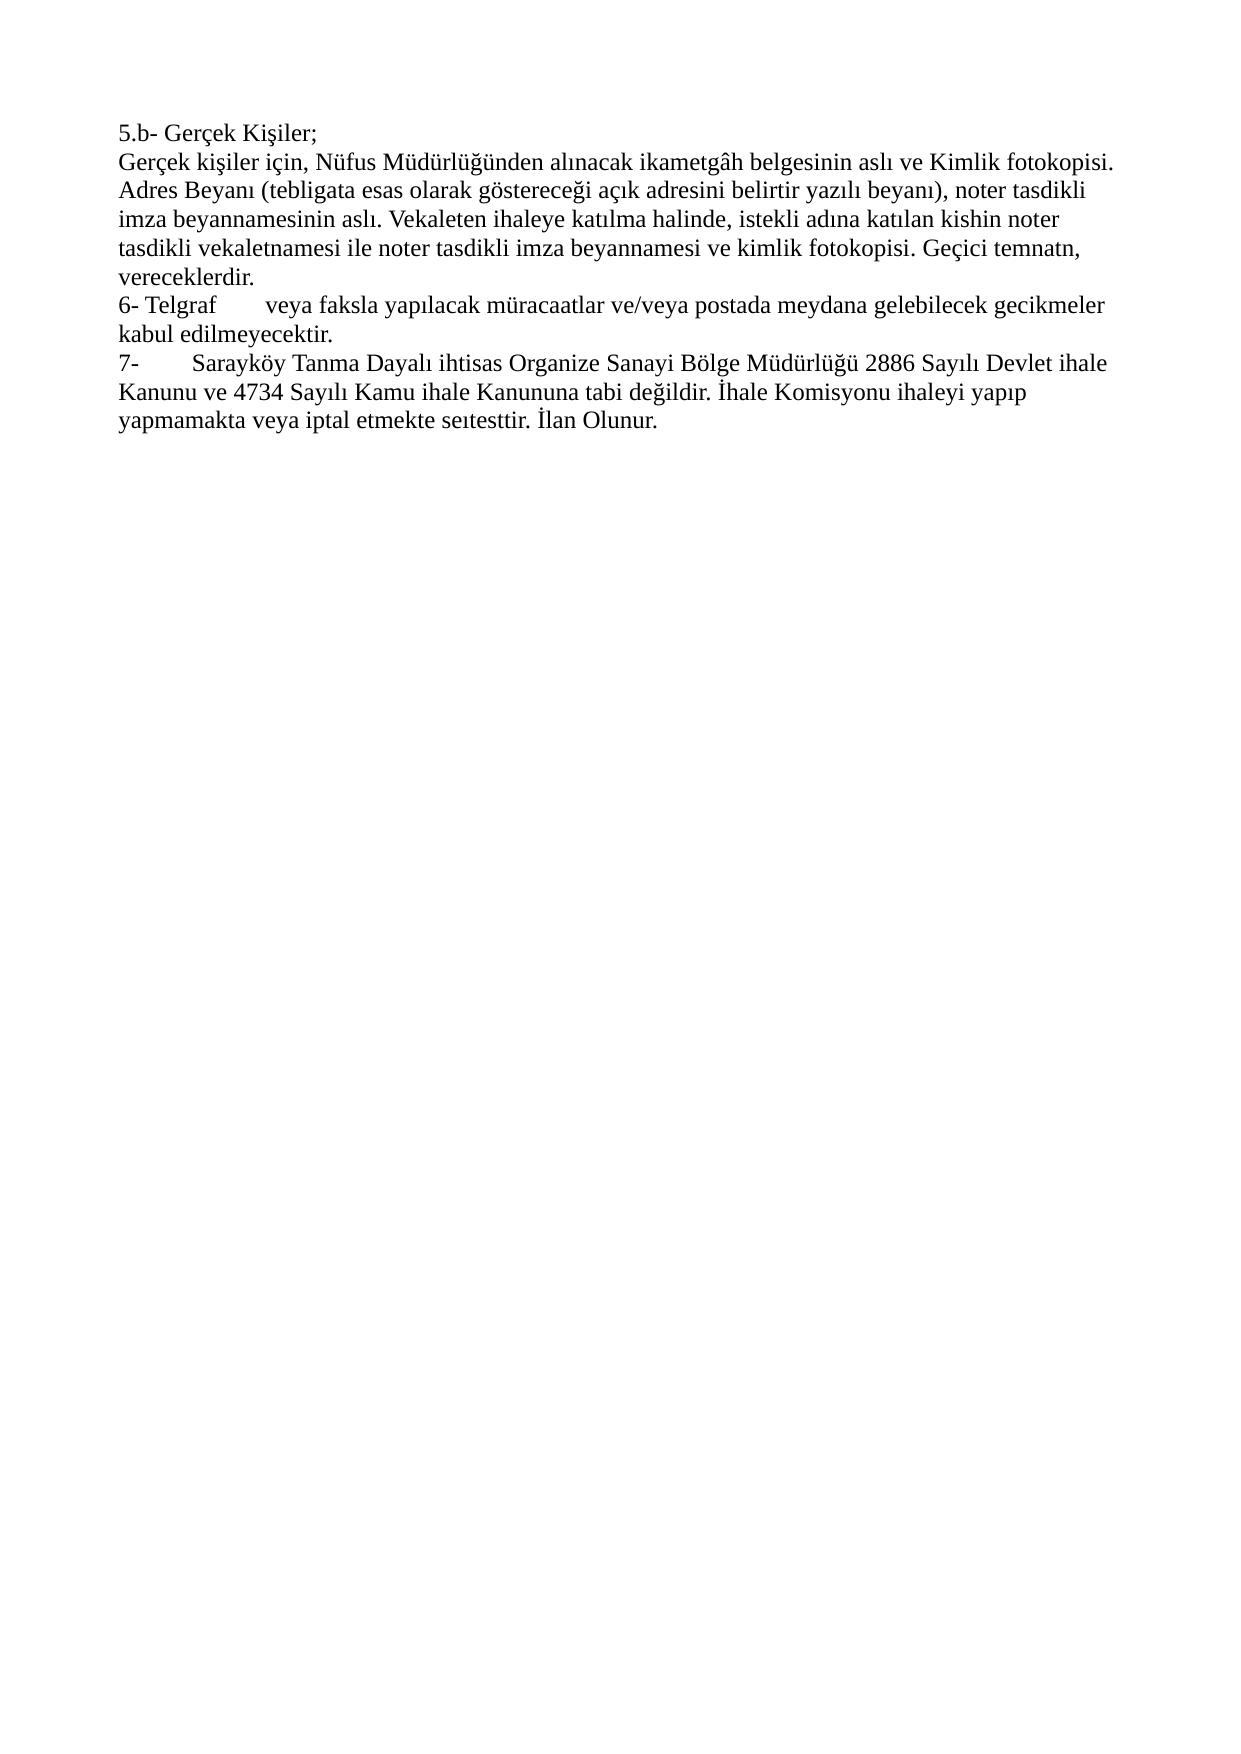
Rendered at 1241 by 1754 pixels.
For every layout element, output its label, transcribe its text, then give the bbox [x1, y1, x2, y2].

text 5.b- Gerçek Kişiler; [118, 118, 1122, 147]
text 7- Sarayköy Tanma Dayalı ihtisas Organize Sanayi Bölge Müdürlüğü 2886 Sayılı Devlet ihale Kanunu ve 4734 Sayılı Kamu ihale Kanununa tabi değildir. İhale Komisyonu ihaleyi yapıp yapmamakta veya iptal etmekte seıtesttir. İlan Olunur. [118, 348, 1122, 434]
text Gerçek kişiler için, Nüfus Müdürlüğünden alınacak ikametgâh belgesinin aslı ve Kimlik fotokopisi. Adres Beyanı (tebligata esas olarak göstereceği açık adresini belirtir yazılı beyanı), noter tasdikli imza beyannamesinin aslı. Vekaleten ihaleye katılma halinde, istekli adına katılan kishin noter tasdikli vekaletnamesi ile noter tasdikli imza beyannamesi ve kimlik fotokopisi. Geçici temnatn, vereceklerdir. [118, 147, 1122, 291]
text 6- Telgraf veya faksla yapılacak müracaatlar ve/veya postada meydana gelebilecek gecikmeler kabul edilmeyecektir. [118, 291, 1122, 348]
